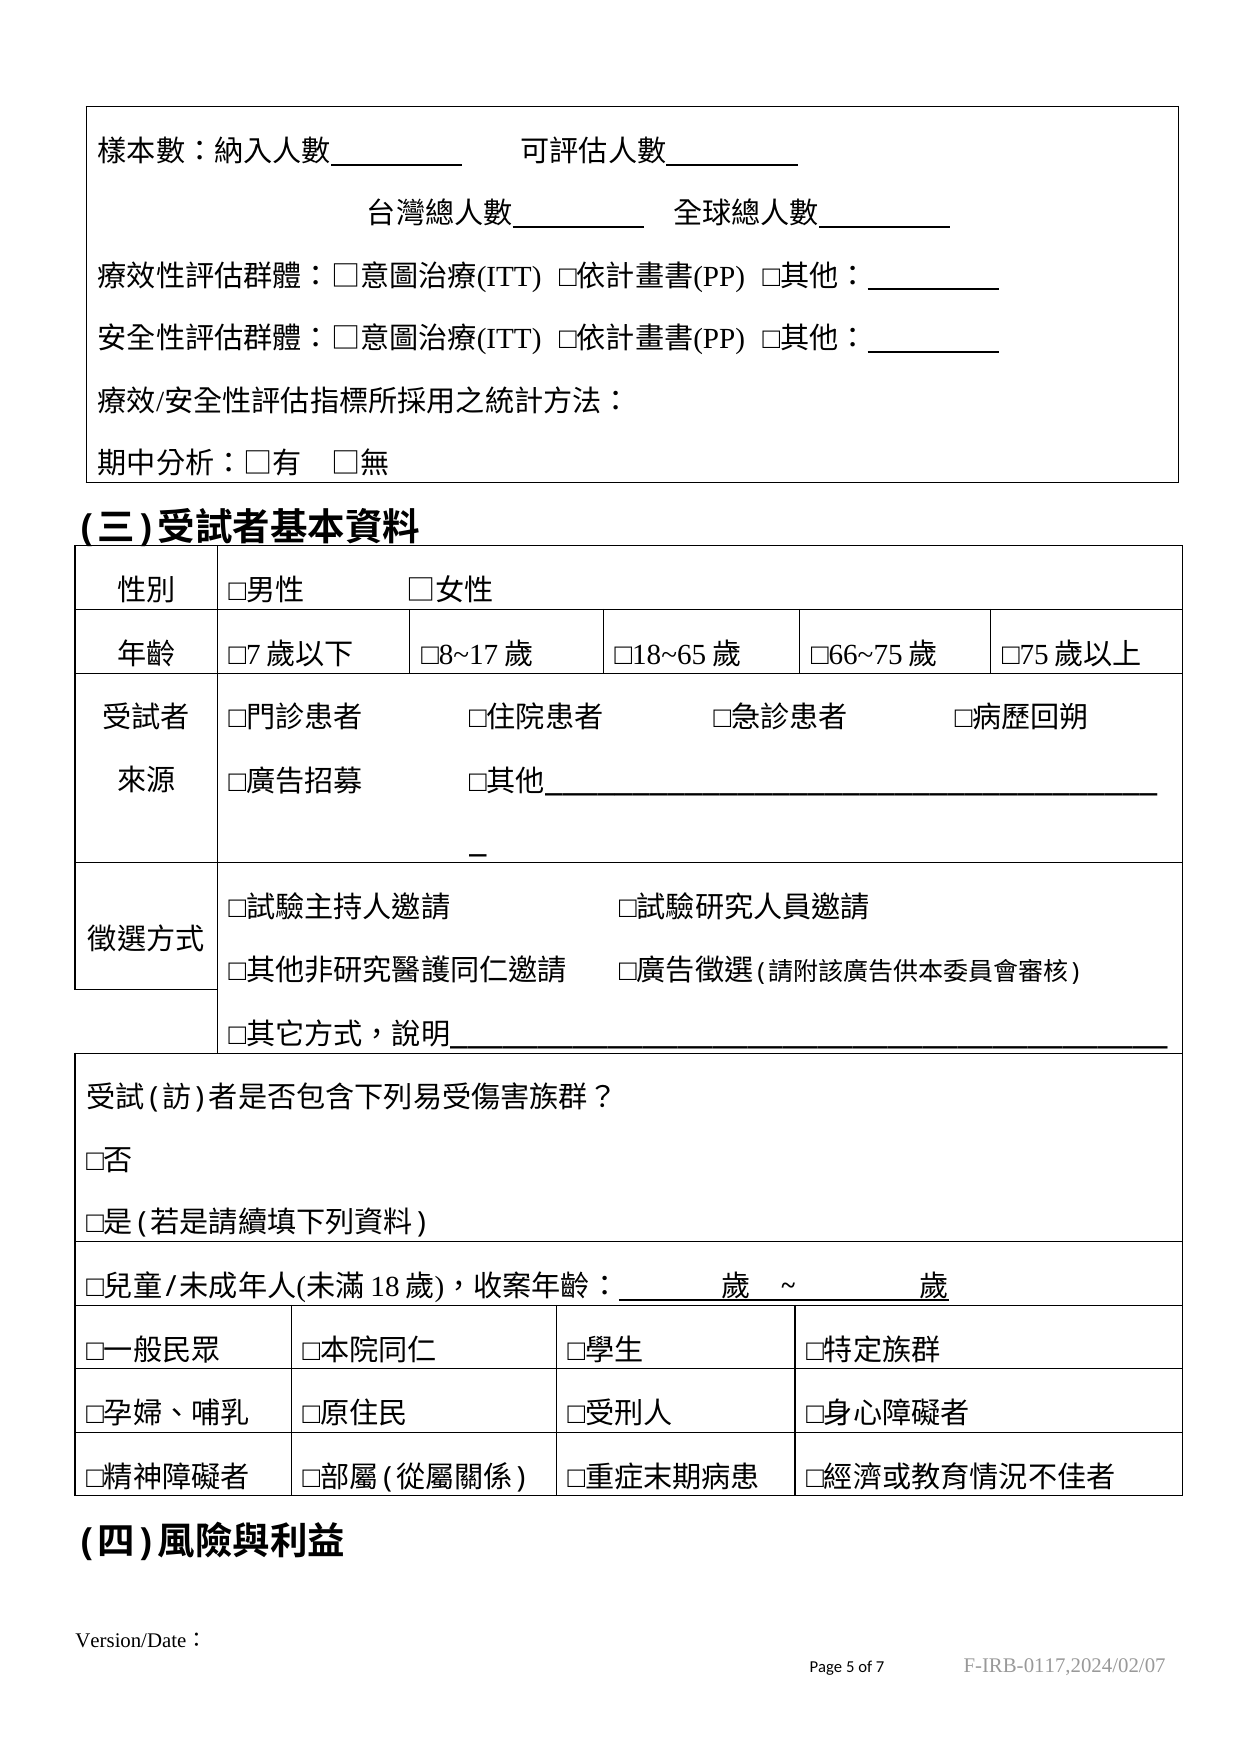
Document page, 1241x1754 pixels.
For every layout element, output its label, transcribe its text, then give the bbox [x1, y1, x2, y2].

table_cell □66~75歲 [800, 610, 990, 672]
table_cell □18~65歲 [604, 610, 799, 672]
table_cell □急診患者 [702, 674, 943, 736]
table_cell □身心障礙者 [796, 1369, 1182, 1432]
table_cell 年齡 [76, 610, 217, 672]
table_cell □試驗主持人邀請 [218, 863, 608, 926]
table_cell □廣告招募 [218, 736, 458, 862]
table_cell □學生 [557, 1306, 794, 1368]
table_cell □孕婦、哺乳 [76, 1369, 291, 1432]
table_cell □75歲以上 [991, 610, 1182, 672]
table_cell □其他____________________________________ [458, 736, 1182, 862]
table_cell □試驗研究人員邀請 [608, 863, 1182, 926]
table_cell 樣本數：納入人數 可評估人數 台灣總人數 全球總人數 療效性評估群體：□意圖治療(ITT) □依計畫書(PP) □其他： 安全性評估群體：□意圖治療(ITT) □依計畫書(PP) □其他： 療效/安全性評估指標所採用之統計方法： 期中分析：□有 □無 [87, 107, 1178, 482]
table_cell □一般民眾 [76, 1306, 291, 1368]
table_cell □受刑人 [557, 1369, 794, 1432]
table_cell 受試(訪)者是否包含下列易受傷害族群？ □否 □是(若是請續填下列資料) [76, 1054, 1182, 1241]
table_cell 受試者 來源 [76, 674, 217, 862]
table_cell □特定族群 [796, 1306, 1182, 1368]
table_header 性別 [76, 546, 217, 609]
table_header □男性 □女性 [218, 546, 1182, 609]
table_cell □重症末期病患 [557, 1433, 794, 1495]
table_cell □住院患者 [458, 674, 702, 736]
table_cell □兒童/未成年人(未滿18歲)，收案年齡： 歲 ~ 歲 [76, 1242, 1182, 1305]
table_cell 徵選方式 [76, 863, 217, 989]
table_cell □精神障礙者 [76, 1433, 291, 1495]
table_cell □其它方式，說明_________________________________________ [218, 989, 1182, 1053]
text (四)風險與利益 [75, 1496, 1165, 1559]
text (三)受試者基本資料 [75, 483, 1165, 545]
table_cell □經濟或教育情況不佳者 [796, 1433, 1182, 1495]
table_cell □原住民 [292, 1369, 556, 1432]
table_cell □門診患者 [218, 674, 458, 736]
table_cell □廣告徵選(請附該廣告供本委員會審核) [608, 926, 1182, 989]
table_cell □病歷回朔 [943, 674, 1182, 736]
table_cell □其他非研究醫護同仁邀請 [218, 926, 608, 989]
table_cell □本院同仁 [292, 1306, 556, 1368]
table_cell □部屬(從屬關係) [292, 1433, 556, 1495]
table_cell □7歲以下 [218, 610, 409, 672]
table_cell □8~17歲 [410, 610, 603, 672]
